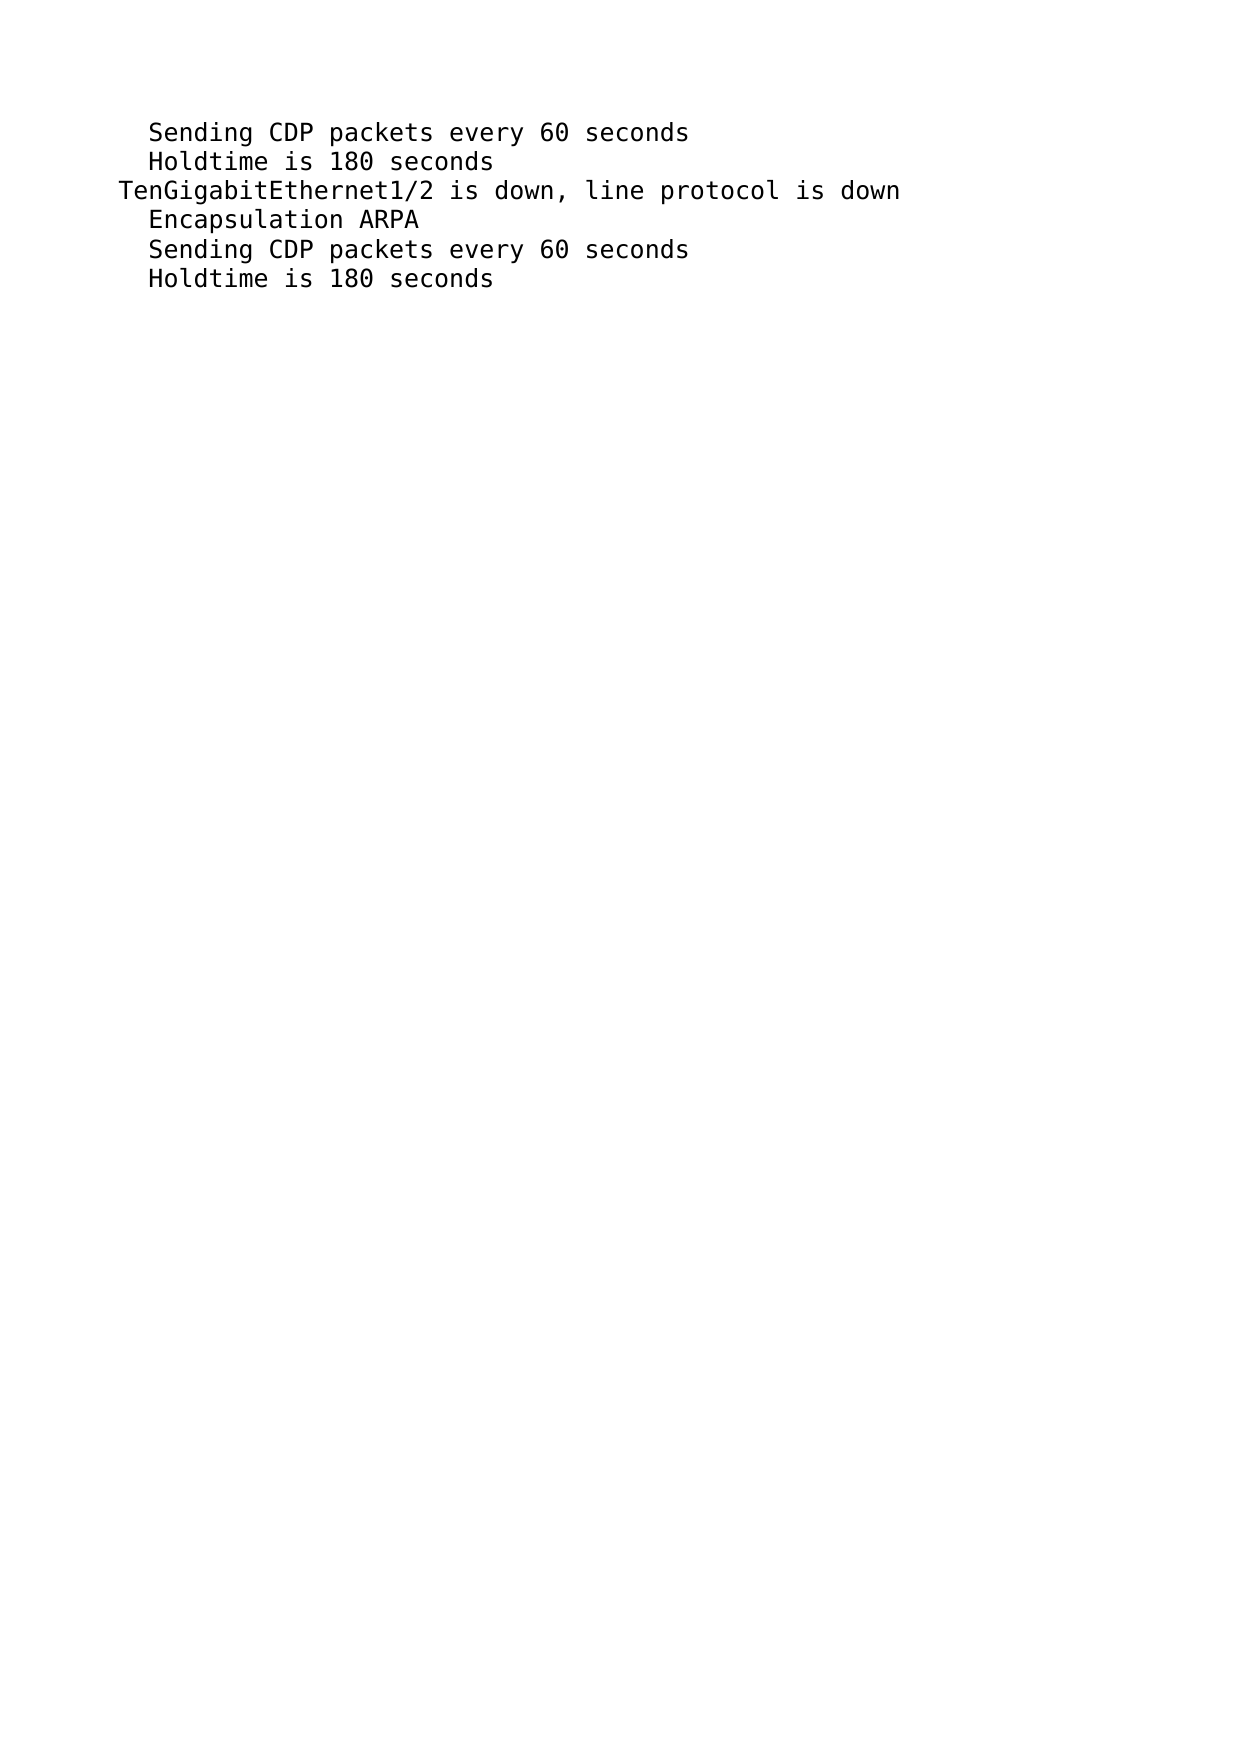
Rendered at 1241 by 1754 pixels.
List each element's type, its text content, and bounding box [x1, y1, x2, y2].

text Sending CDP packets every 60 seconds Holdtime is 180 seconds TenGigabitEthernet1/2 is down, line protocol is down Encapsulation ARPA Sending CDP packets every 60 seconds Holdtime is 180 seconds [118, 118, 1122, 293]
